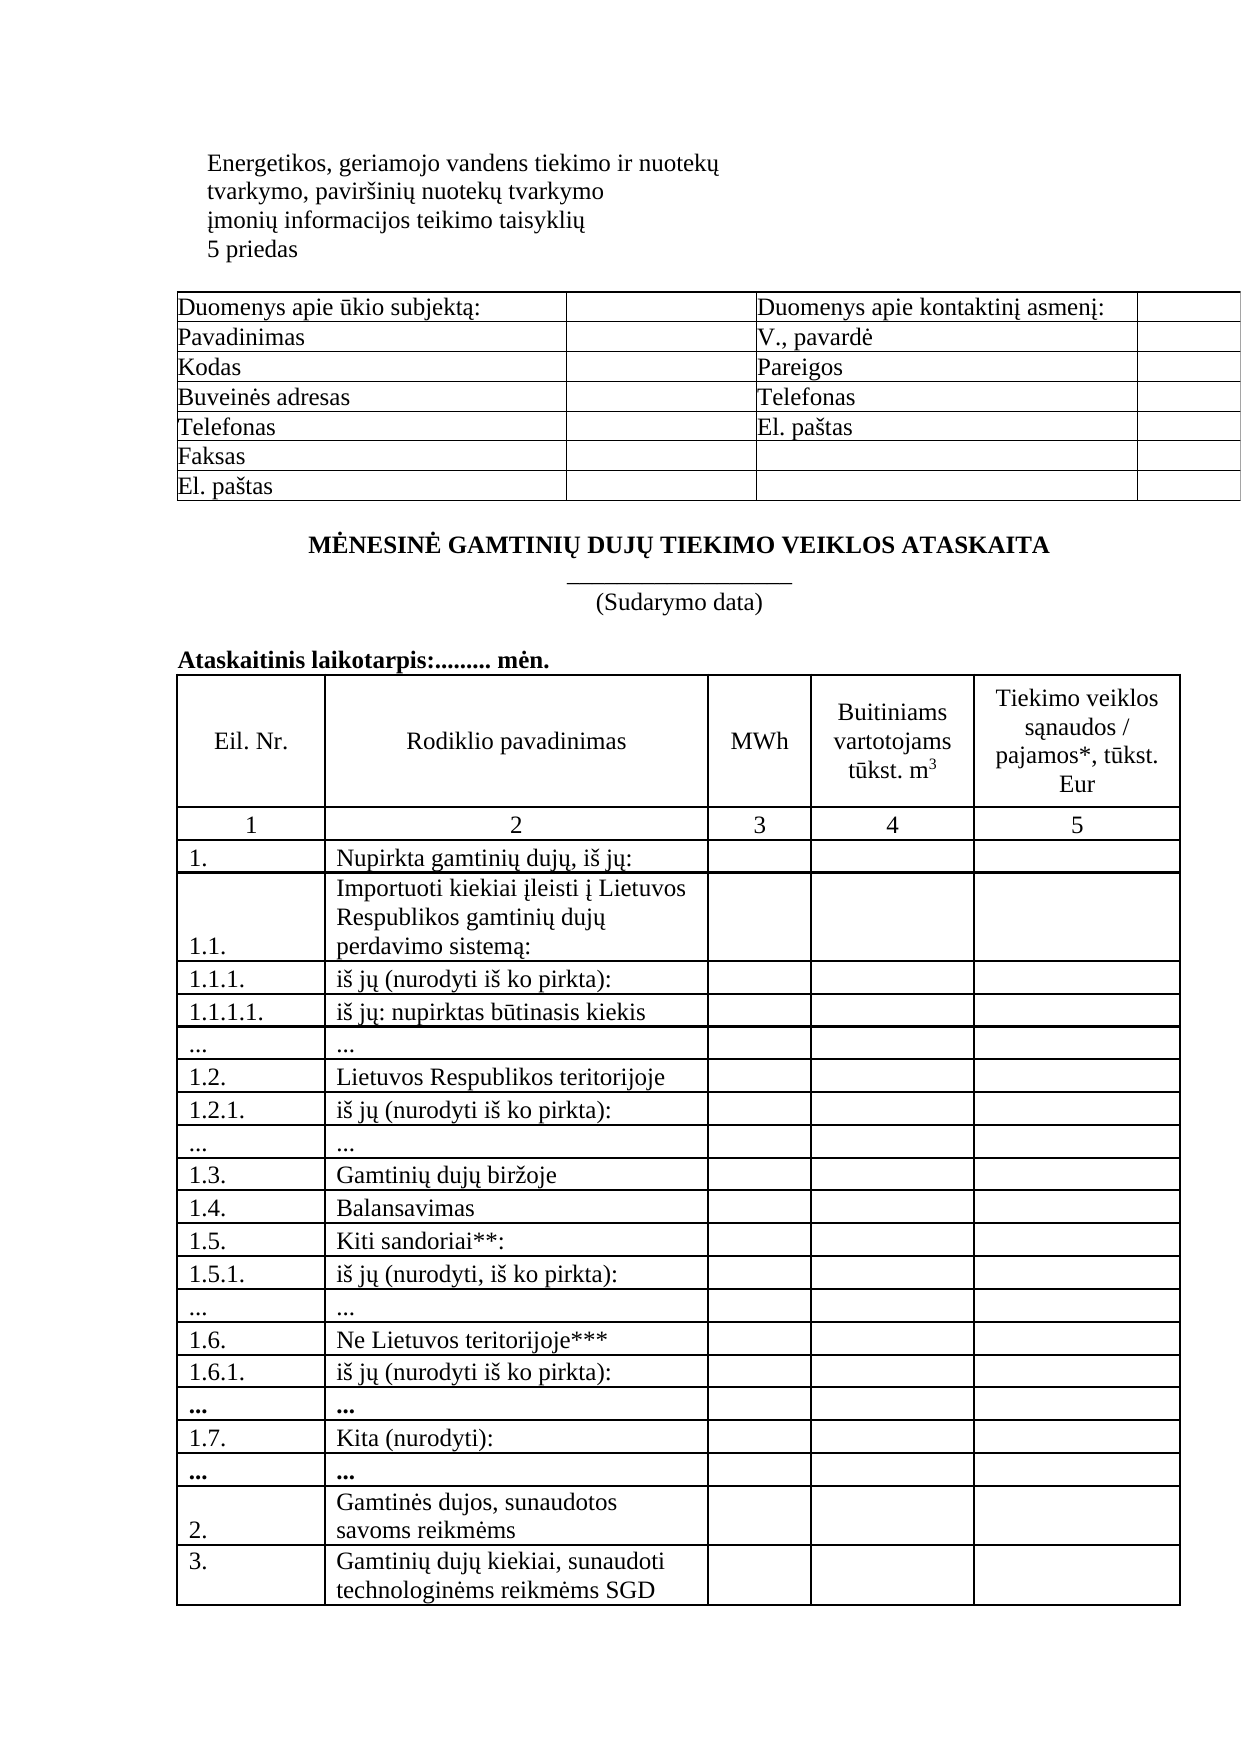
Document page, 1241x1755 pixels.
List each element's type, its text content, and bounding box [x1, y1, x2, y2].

table_header [1138, 293, 1240, 321]
table_cell Telefonas [178, 412, 566, 440]
table_cell [812, 995, 973, 1025]
table_cell [567, 382, 756, 411]
text (Sudarymo data) [177, 587, 1181, 616]
table_cell 1 [178, 808, 324, 838]
text 5 priedas [694, 234, 1181, 263]
table_cell 1. [178, 841, 324, 871]
table_cell iš jų (nurodyti iš ko pirkta): [326, 1093, 707, 1124]
table_header MWh [709, 676, 810, 806]
table_cell [975, 1028, 1179, 1058]
table_cell [1138, 441, 1240, 470]
table_cell [812, 1126, 973, 1157]
table_cell [812, 1060, 973, 1091]
table_cell [709, 1388, 810, 1419]
table_cell [975, 1224, 1179, 1255]
table_header Tiekimo veiklos sąnaudos / pajamos*, tūkst. Eur [975, 676, 1179, 806]
text Energetikos, geriamojo vandens tiekimo ir nuotekų [694, 148, 1181, 176]
table_cell 4 [812, 808, 973, 838]
table_cell Lietuvos Respublikos teritorijoje [326, 1060, 707, 1091]
table_cell [812, 1546, 973, 1604]
table_cell 1.2. [178, 1060, 324, 1091]
table_cell [709, 1257, 810, 1288]
table_header [567, 293, 756, 321]
table_cell 5 [975, 808, 1179, 838]
text __________________ [177, 558, 1181, 587]
table_cell [709, 1191, 810, 1222]
table_cell Gamtinių dujų biržoje [326, 1159, 707, 1189]
table_cell [975, 1454, 1179, 1485]
table_cell 1.1.1. [178, 962, 324, 992]
table_cell [975, 1191, 1179, 1222]
table_cell [709, 1290, 810, 1321]
table_cell ... [326, 1126, 707, 1157]
table_cell Buveinės adresas [178, 382, 566, 411]
table_cell [567, 441, 756, 470]
table_cell 1.2.1. [178, 1093, 324, 1124]
table_cell [709, 1028, 810, 1058]
table_cell Kodas [178, 352, 566, 381]
table_cell 1.6.1. [178, 1356, 324, 1386]
table_cell [812, 962, 973, 992]
table_cell [975, 962, 1179, 992]
table_header Buitiniams vartotojams tūkst. m3 [812, 676, 973, 806]
table_cell [975, 841, 1179, 871]
table_cell [812, 1487, 973, 1544]
table_cell iš jų (nurodyti iš ko pirkta): [326, 962, 707, 992]
table_cell ... [326, 1388, 707, 1419]
table_cell [812, 874, 973, 960]
table_cell [975, 1060, 1179, 1091]
table_cell [709, 1421, 810, 1452]
table_cell ... [178, 1126, 324, 1157]
table_cell [709, 1546, 810, 1604]
table_cell [1138, 412, 1240, 440]
table_cell [975, 1159, 1179, 1189]
table_cell Balansavimas [326, 1191, 707, 1222]
table_cell Gamtinės dujos, sunaudotos savoms reikmėms [326, 1487, 707, 1544]
text tvarkymo, paviršinių nuotekų tvarkymo [694, 176, 1181, 205]
table_cell [812, 1224, 973, 1255]
table_cell [709, 841, 810, 871]
table_cell [709, 1159, 810, 1189]
table_cell [709, 1060, 810, 1091]
text Ataskaitinis laikotarpis:......... mėn. [177, 645, 1181, 673]
table_header Eil. Nr. [178, 676, 324, 806]
table_cell [975, 1546, 1179, 1604]
table_cell [709, 962, 810, 992]
table_cell Ne Lietuvos teritorijoje*** [326, 1323, 707, 1353]
table_cell iš jų (nurodyti, iš ko pirkta): [326, 1257, 707, 1288]
table_cell ... [326, 1028, 707, 1058]
table_header Duomenys apie ūkio subjektą: [178, 293, 566, 321]
table_cell 1.1.1.1. [178, 995, 324, 1025]
table_cell 1.7. [178, 1421, 324, 1452]
table_cell [757, 441, 1137, 470]
table_cell 1.6. [178, 1323, 324, 1353]
table_cell ... [178, 1388, 324, 1419]
table_cell [812, 1191, 973, 1222]
table_cell Gamtinių dujų kiekiai, sunaudoti technologinėms reikmėms SGD [326, 1546, 707, 1604]
table_cell [975, 1126, 1179, 1157]
table_cell [975, 1323, 1179, 1353]
table_cell [709, 1093, 810, 1124]
table_cell [709, 1356, 810, 1386]
table_header Rodiklio pavadinimas [326, 676, 707, 806]
table_cell [757, 471, 1137, 500]
table_cell [709, 1224, 810, 1255]
table_cell [812, 1093, 973, 1124]
table_cell Faksas [178, 441, 566, 470]
table_cell 3 [709, 808, 810, 838]
table_cell [812, 1356, 973, 1386]
table_cell [812, 1159, 973, 1189]
table_cell ... [178, 1454, 324, 1485]
table_cell [975, 1487, 1179, 1544]
table_cell Telefonas [757, 382, 1137, 411]
table_cell [975, 1290, 1179, 1321]
table_cell Pareigos [757, 352, 1137, 381]
table_cell [975, 995, 1179, 1025]
table_cell ... [178, 1028, 324, 1058]
table_cell 1.5. [178, 1224, 324, 1255]
table_cell Importuoti kiekiai įleisti į Lietuvos Respublikos gamtinių dujų perdavimo sistemą: [326, 874, 707, 960]
table_cell [709, 1323, 810, 1353]
table_cell 3. [178, 1546, 324, 1604]
table_cell [975, 874, 1179, 960]
table_cell [1138, 471, 1240, 500]
table_cell [812, 1028, 973, 1058]
table_cell 1.1. [178, 874, 324, 960]
table_cell [709, 995, 810, 1025]
table_cell [709, 1454, 810, 1485]
table_cell 1.4. [178, 1191, 324, 1222]
table_cell [812, 1421, 973, 1452]
table_cell [975, 1388, 1179, 1419]
table_cell [812, 1388, 973, 1419]
table_cell [975, 1093, 1179, 1124]
table_cell Kita (nurodyti): [326, 1421, 707, 1452]
table_cell [567, 471, 756, 500]
table_cell 2 [326, 808, 707, 838]
table_cell 1.3. [178, 1159, 324, 1189]
table_cell 2. [178, 1487, 324, 1544]
table_cell [709, 1126, 810, 1157]
table_cell Nupirkta gamtinių dujų, iš jų: [326, 841, 707, 871]
table_cell [709, 874, 810, 960]
table_cell [709, 1487, 810, 1544]
table_cell 1.5.1. [178, 1257, 324, 1288]
table_cell [812, 1257, 973, 1288]
table_cell [567, 352, 756, 381]
table_cell [1138, 352, 1240, 381]
table_cell V., pavardė [757, 322, 1137, 351]
table_cell Kiti sandoriai**: [326, 1224, 707, 1255]
text įmonių informacijos teikimo taisyklių [694, 205, 1181, 234]
table_header Duomenys apie kontaktinį asmenį: [757, 293, 1137, 321]
table_cell [812, 1290, 973, 1321]
table_cell [812, 1454, 973, 1485]
table_cell [1138, 382, 1240, 411]
table_cell [812, 1323, 973, 1353]
table_cell [975, 1257, 1179, 1288]
table_cell [567, 322, 756, 351]
text MĖNESINĖ GAMTINIŲ DUJŲ TIEKIMO VEIKLOS ATASKAITA [177, 530, 1181, 558]
table_cell iš jų (nurodyti iš ko pirkta): [326, 1356, 707, 1386]
table_cell El. paštas [178, 471, 566, 500]
table_cell ... [326, 1454, 707, 1485]
table_cell ... [326, 1290, 707, 1321]
table_cell [975, 1421, 1179, 1452]
table_cell El. paštas [757, 412, 1137, 440]
table_cell ... [178, 1290, 324, 1321]
table_cell [1138, 322, 1240, 351]
table_cell iš jų: nupirktas būtinasis kiekis [326, 995, 707, 1025]
table_cell [812, 841, 973, 871]
table_cell [975, 1356, 1179, 1386]
table_cell [567, 412, 756, 440]
table_cell Pavadinimas [178, 322, 566, 351]
